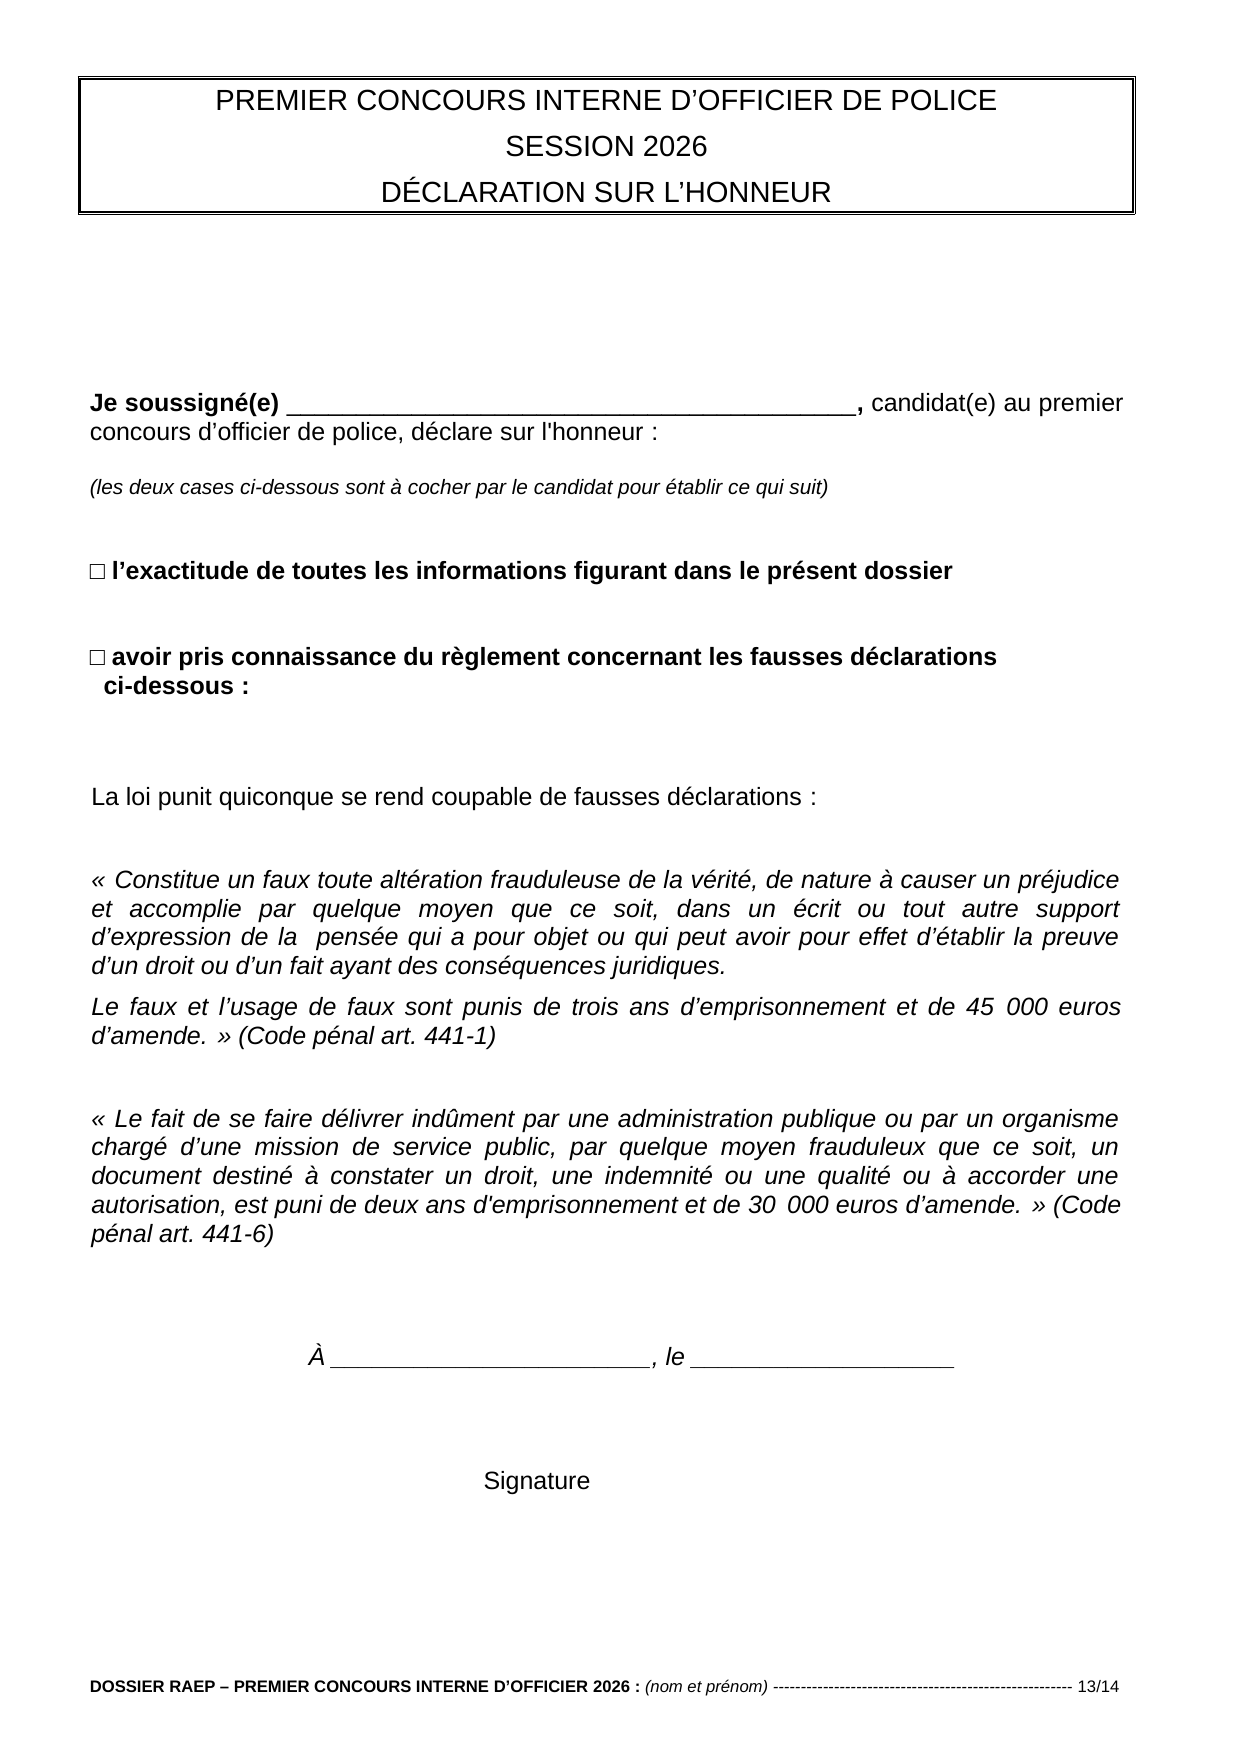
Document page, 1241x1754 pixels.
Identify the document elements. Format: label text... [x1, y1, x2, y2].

text « Constitue un faux toute altération frauduleuse de la vérité, de nature à causer un préjudice et accomplie par quelque moyen que ce soit, dans un écrit ou tout autre support d’expression de la pensée qui a pour objet ou qui peut avoir pour effet d’établir la preuve d’un droit ou d’un fait ayant des conséquences juridiques. [91, 865, 1123, 980]
text □ l’exactitude de toutes les informations figurant dans le présent dossier [89, 556, 1017, 585]
text Signature [91, 1466, 1123, 1495]
text La loi punit quiconque se rend coupable de fausses déclarations : [91, 782, 1123, 811]
text À _______________________, le ___________________ [91, 1342, 1123, 1371]
text DÉCLARATION SUR L’HONNEUR [84, 175, 1129, 208]
text □ avoir pris connaissance du règlement concernant les fausses déclarations [89, 642, 1017, 671]
text ci-dessous : [89, 671, 1017, 700]
text SESSION 2026 [84, 129, 1129, 162]
text Je soussigné(e) _________________________________________, candidat(e) au premier concours d’officier de police, déclare sur l'honneur : [89, 388, 1123, 446]
text PREMIER CONCOURS INTERNE D’OFFICIER DE POLICE [84, 83, 1129, 116]
text Le faux et l’usage de faux sont punis de trois ans d’emprisonnement et de 45 000 euros d’amende. » (Code pénal art. 441-1) [91, 992, 1123, 1050]
text (les deux cases ci-dessous sont à cocher par le candidat pour établir ce qui suit) [89, 475, 1123, 499]
text « Le fait de se faire délivrer indûment par une administration publique ou par un organisme chargé d’une mission de service public, par quelque moyen frauduleux que ce soit, un document destiné à constater un droit, une indemnité ou une qualité ou à accorder une autorisation, est puni de deux ans d'emprisonnement et de 30 000 euros d’amende. » (Code pénal art. 441-6) [91, 1104, 1123, 1247]
